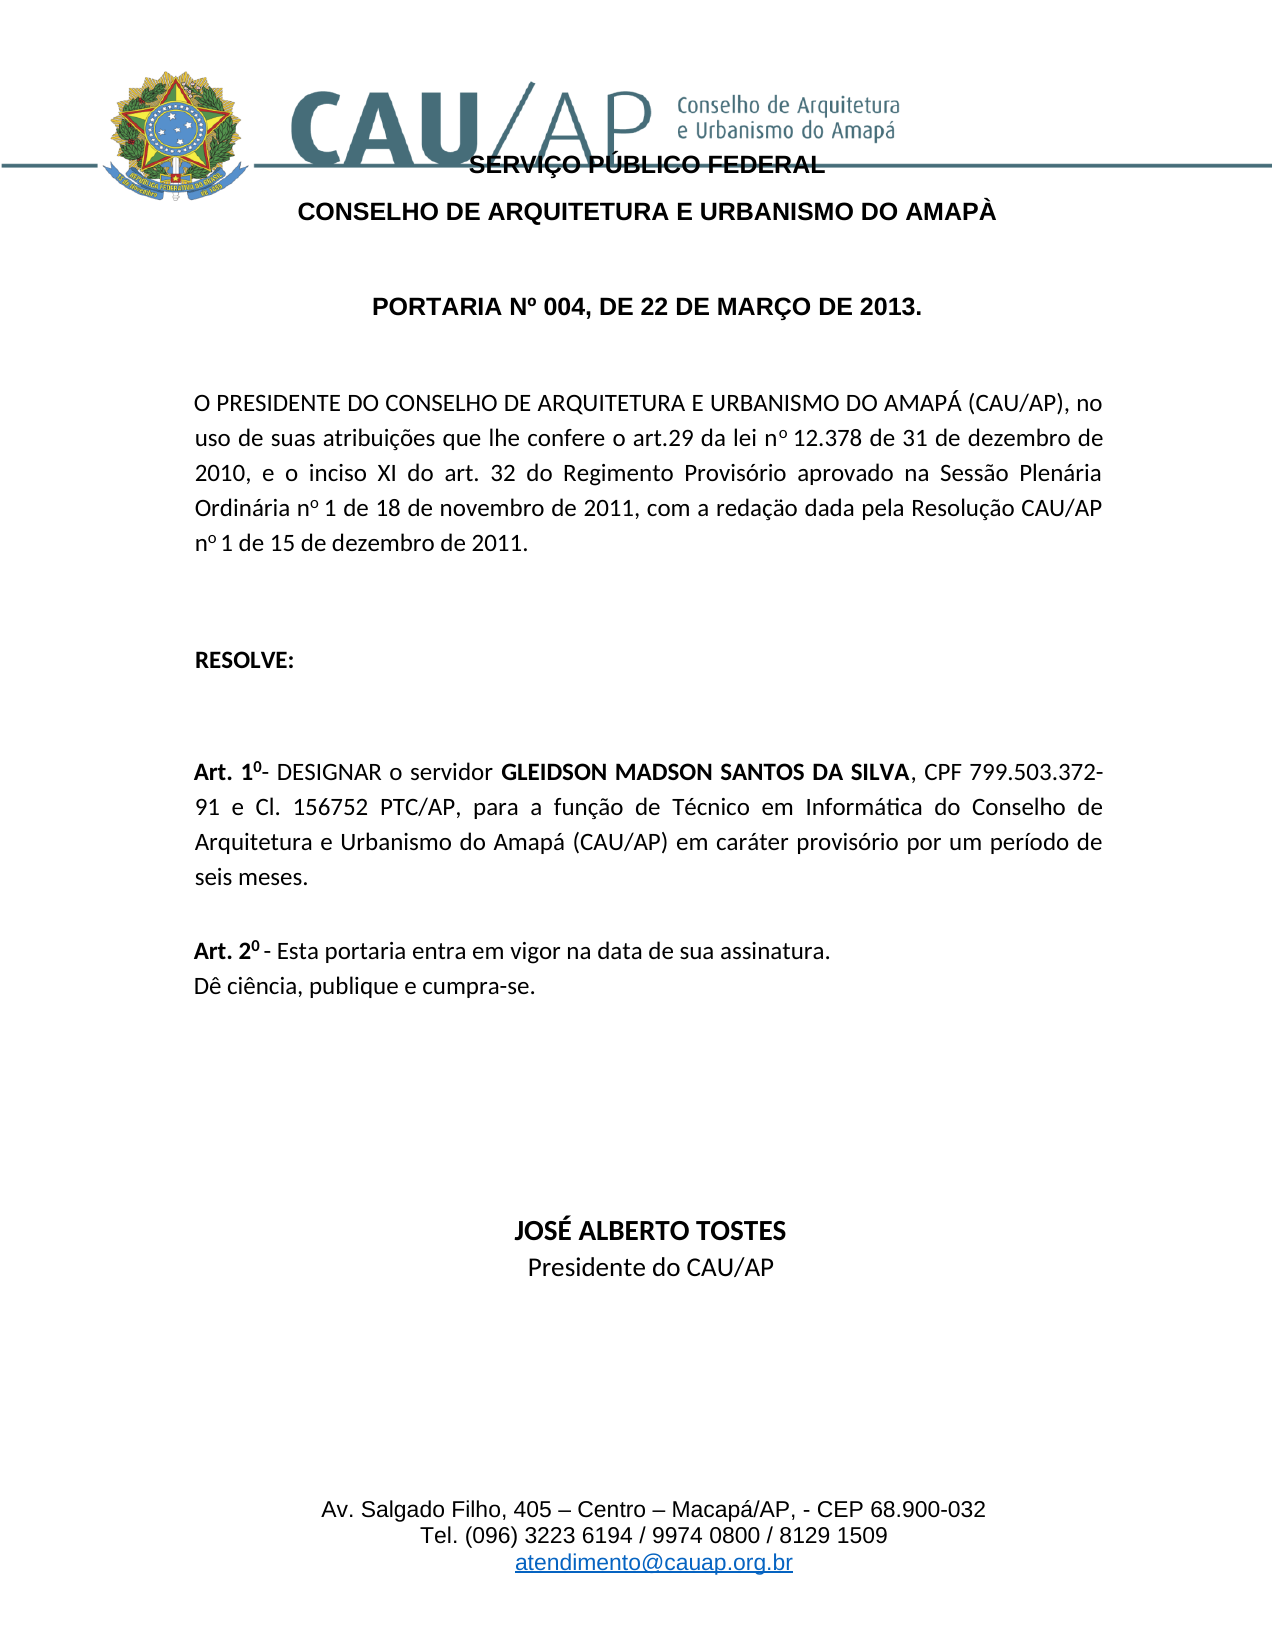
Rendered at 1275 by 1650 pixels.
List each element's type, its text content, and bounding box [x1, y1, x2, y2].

text Dê ciência, publique e cumpra-se. [193, 970, 884, 1001]
text Art. 20 - Esta portaria entra em vigor na data de sua assinatura. [193, 935, 884, 966]
text Presidente do CAU/AP [199, 1250, 1102, 1283]
text RESOLVE: [195, 644, 1102, 675]
text CONSELHO DE ARQUITETURA E URBANISMO DO AMAPÀ [192, 220, 1102, 226]
text PORTARIA Nº 004, DE 22 DE MARÇO DE 2013. [192, 292, 1102, 321]
text Art. 10- DESIGNAR o servidor GLEIDSON MADSON SANTOS DA SILVA, CPF 799.503.372-91 e Cl. 156752 PTC/AP, para a função de Técnico em Informática do Conselho de Arquitetura e Urbanismo do Amapá (CAU/AP) em caráter provisório por um período de seis meses. [193, 756, 1104, 892]
text O PRESIDENTE DO CONSELHO DE ARQUITETURA E URBANISMO DO AMAPÁ (CAU/AP), no uso de suas atribuições que lhe confere o art.29 da lei no 12.378 de 31 de dezembro de 2010, e o inciso XI do art. 32 do Regimento Provisório aprovado na Sessão Plenária Ordinária no 1 de 18 de novembro de 2011, com a redaçäo dada pela Resolução CAU/AP no 1 de 15 de dezembro de 2011. [193, 387, 1104, 557]
subtitle JOSÉ ALBERTO TOSTES [198, 1212, 1102, 1247]
